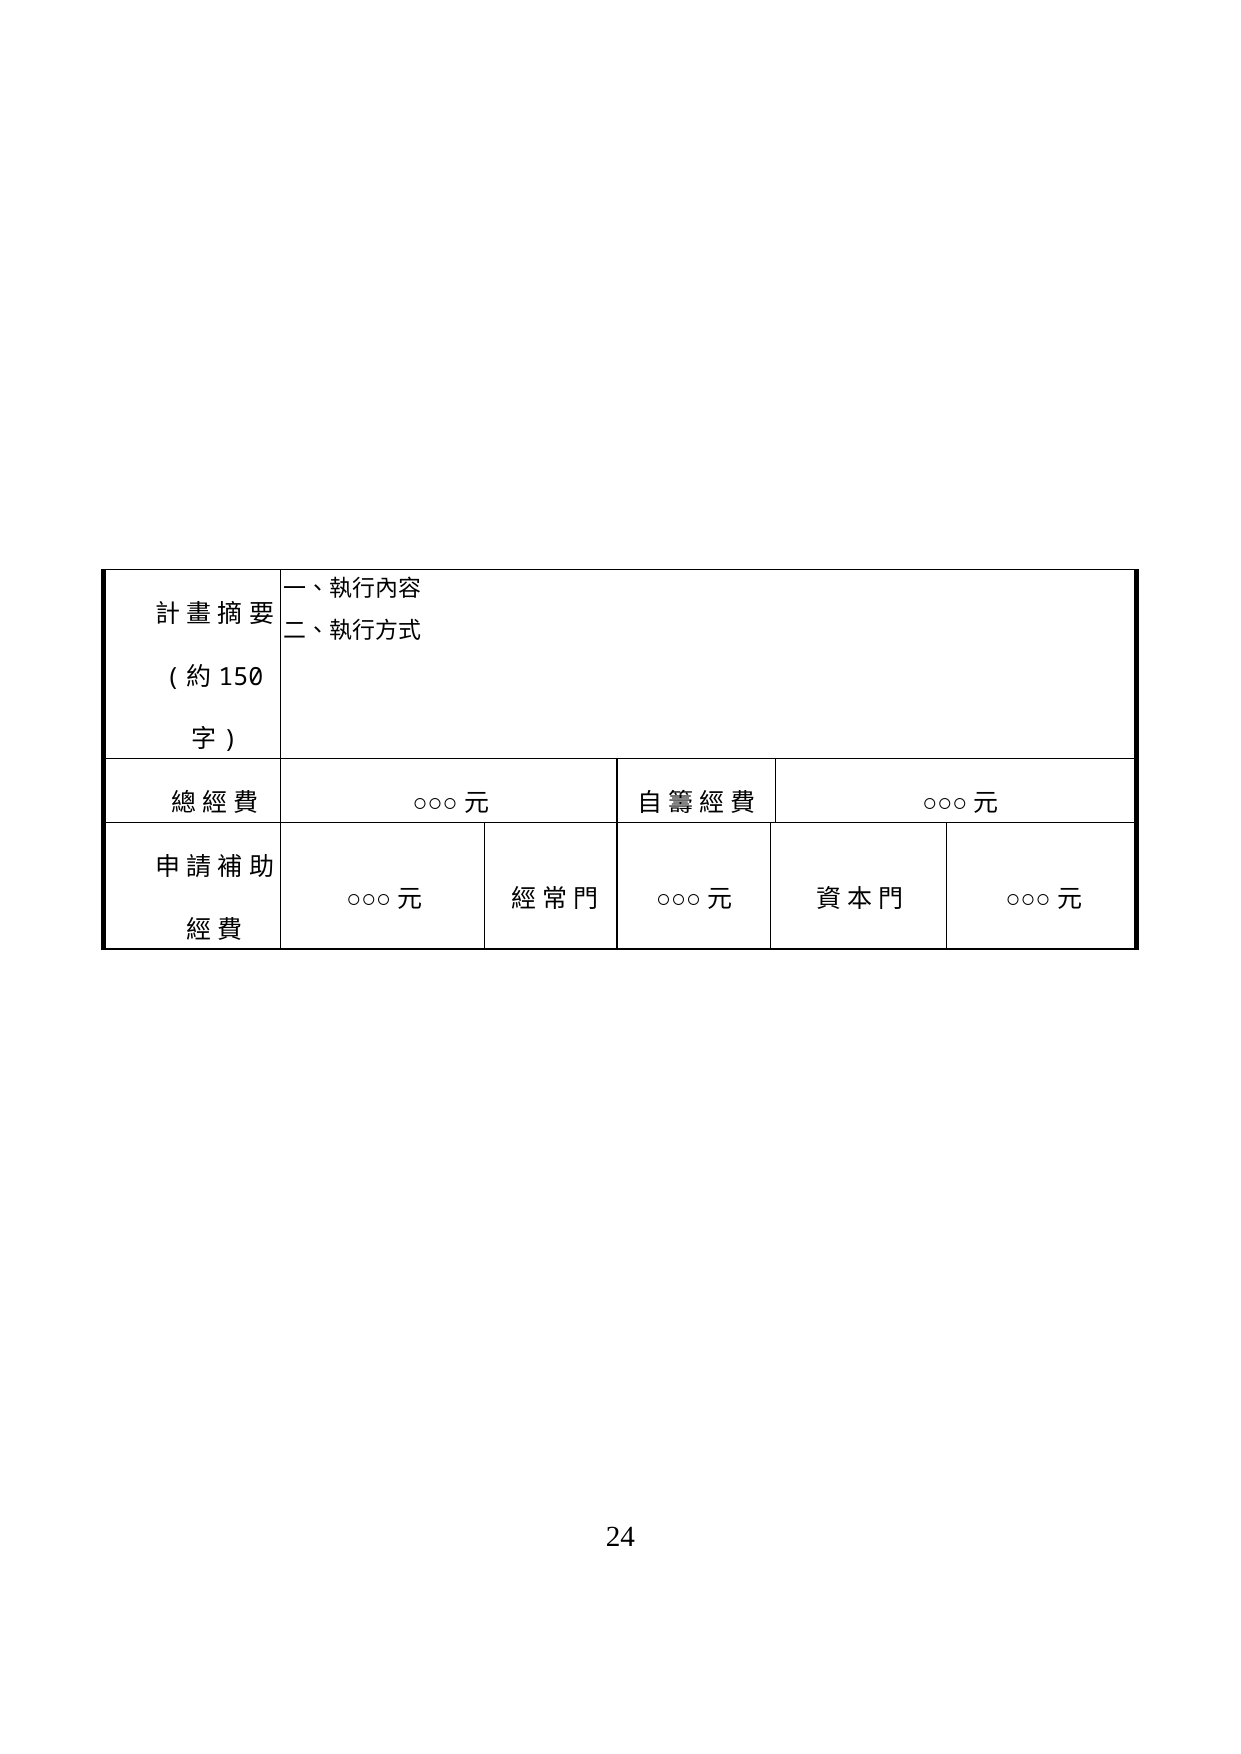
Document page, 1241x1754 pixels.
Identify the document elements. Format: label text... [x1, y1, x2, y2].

table_cell ○○○元 [281, 823, 484, 948]
table_cell ○○○元 [947, 823, 1134, 948]
table_cell 總經費 [106, 759, 280, 822]
table_cell 計畫摘要 (約150字) [106, 570, 280, 758]
table_cell ○○○元 [776, 759, 1134, 822]
table_cell 自籌經費 [618, 759, 775, 822]
table_cell ○○○元 [618, 823, 770, 948]
table_cell ○○○元 [281, 759, 616, 822]
table_cell 一、執行內容 二、執行方式 [281, 570, 1134, 758]
table_cell 資本門 [771, 823, 946, 948]
table_cell 申請補助經費 [106, 823, 280, 948]
table_cell 經常門 [485, 823, 616, 948]
